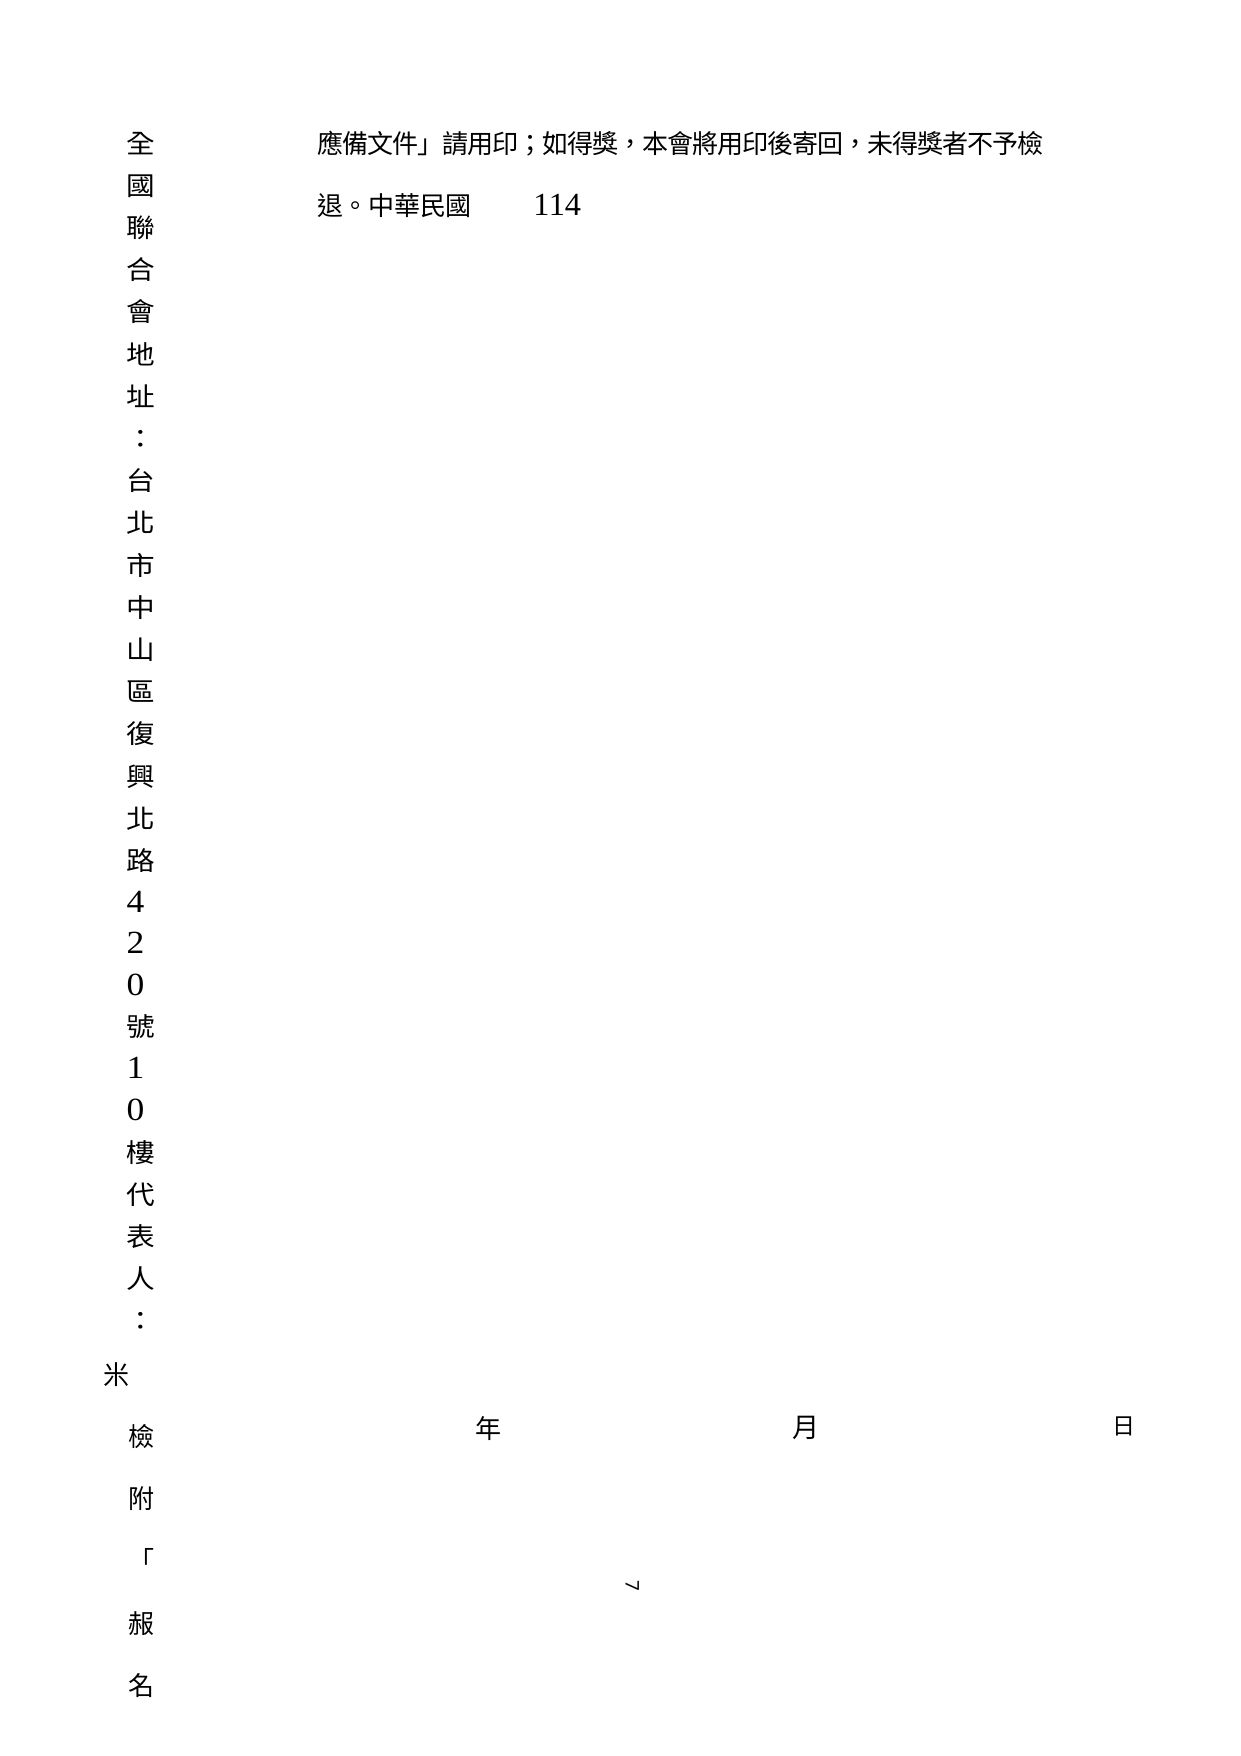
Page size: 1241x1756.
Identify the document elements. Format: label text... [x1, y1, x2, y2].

text 年 [471, 1415, 499, 1444]
text 日 [1109, 1414, 1134, 1439]
text 7 [622, 1580, 644, 1591]
text 月 [788, 1414, 817, 1443]
text 米檢附「赧名應備文件」請用印；如得獎，本會將用印後寄回，未得獎者不予檢退。中華民國 114 [293, 123, 1055, 223]
